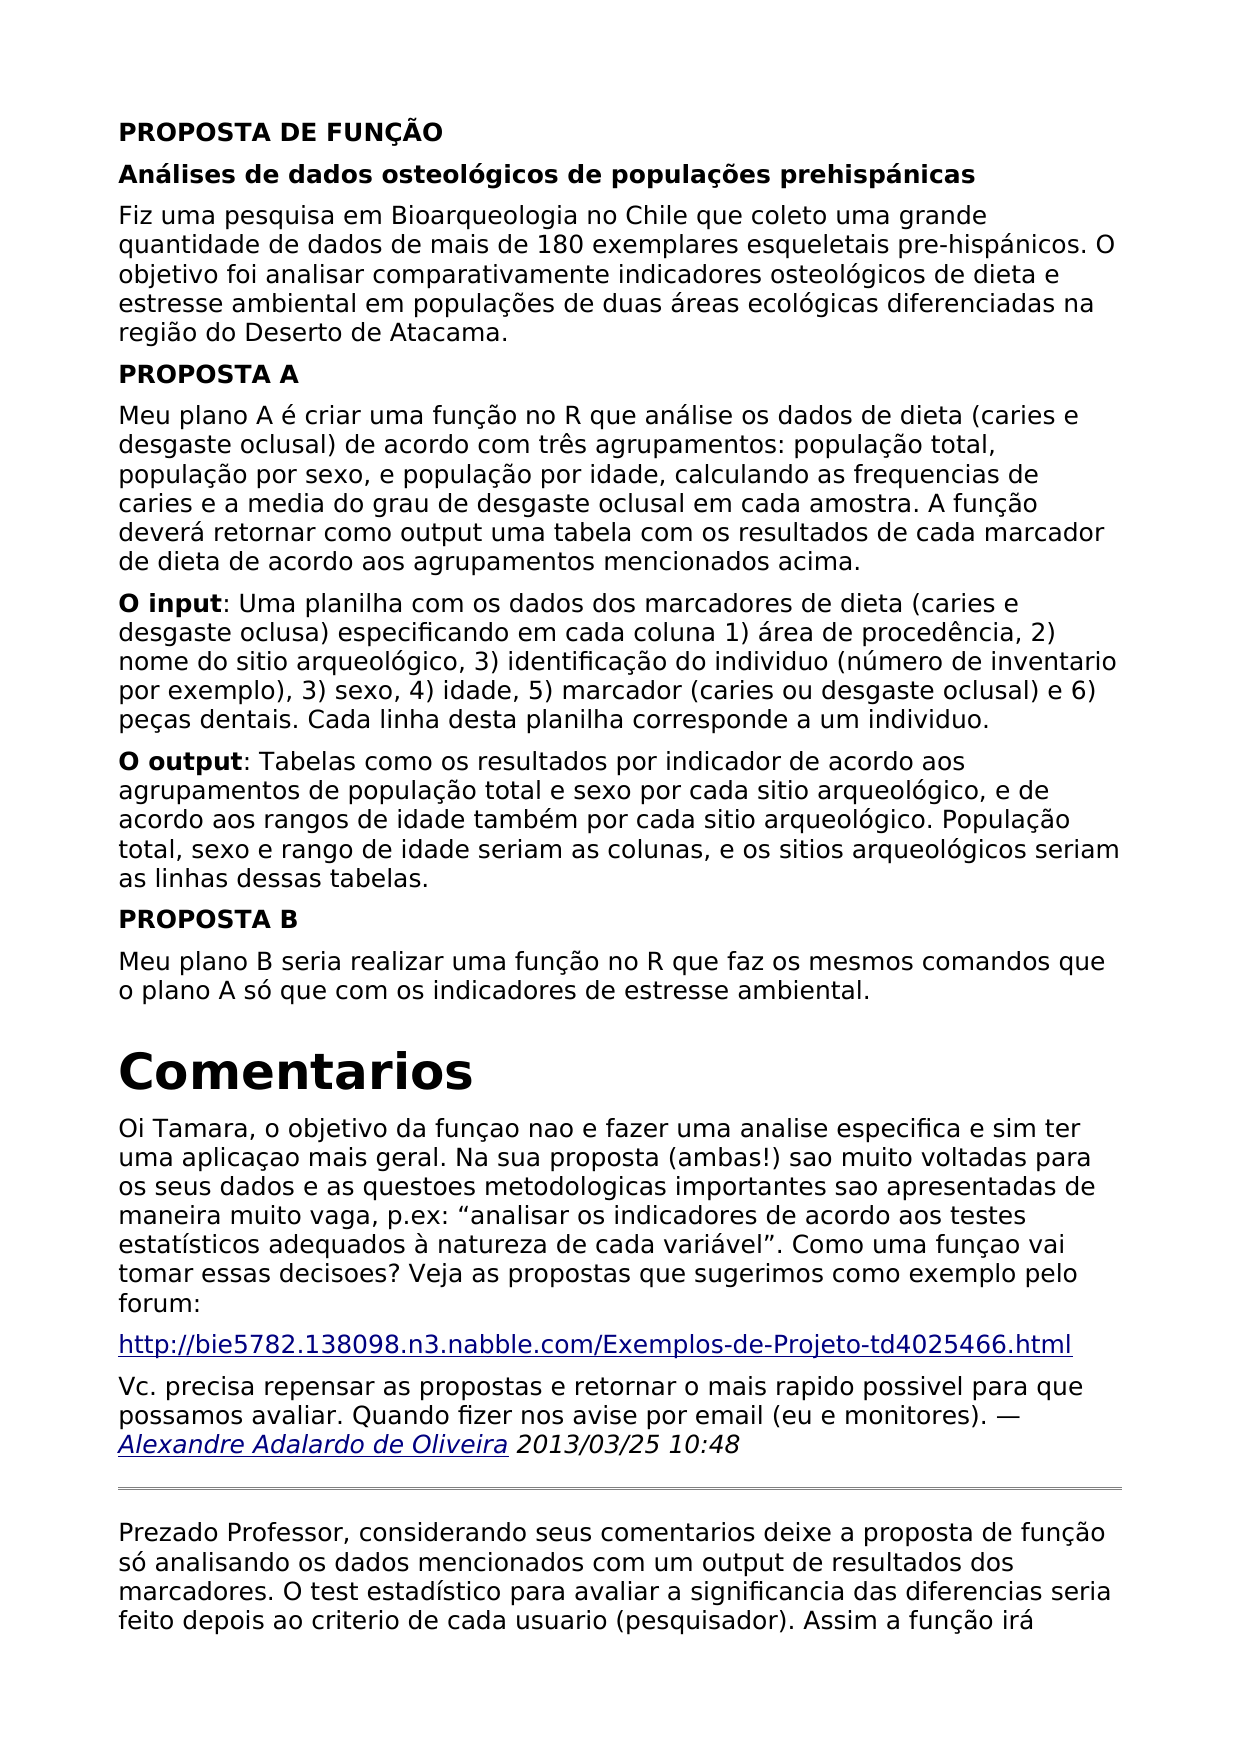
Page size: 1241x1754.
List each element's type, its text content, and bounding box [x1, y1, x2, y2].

text PROPOSTA B [118, 906, 1122, 935]
text Fiz uma pesquisa em Bioarqueologia no Chile que coleto uma grande quantidade de dados de mais de 180 exemplares esqueletais pre-hispánicos. O objetivo foi analisar comparativamente indicadores osteológicos de dieta e estresse ambiental em populações de duas áreas ecológicas diferenciadas na região do Deserto de Atacama. [118, 201, 1122, 347]
text Análises de dados osteológicos de populações prehispánicas [118, 160, 1122, 189]
text Vc. precisa repensar as propostas e retornar o mais rapido possivel para que possamos avaliar. Quando fizer nos avise por email (eu e monitores). — Alexandre Adalardo de Oliveira 2013/03/25 10:48 [118, 1372, 1122, 1460]
subtitle Comentarios [118, 1043, 1122, 1101]
text Prezado Professor, considerando seus comentarios deixe a proposta de função só analisando os dados mencionados com um output de resultados dos marcadores. O test estadístico para avaliar a significancia das diferencias seria feito depois ao criterio de cada usuario (pesquisador). Assim a função irá [118, 1518, 1122, 1635]
text PROPOSTA A [118, 360, 1122, 389]
text PROPOSTA DE FUNÇÃO [118, 118, 1122, 147]
text Meu plano B seria realizar uma função no R que faz os mesmos comandos que o plano A só que com os indicadores de estresse ambiental. [118, 947, 1122, 1006]
text http://bie5782.138098.n3.nabble.com/Exemplos-de-Projeto-td4025466.html [118, 1331, 1122, 1360]
text O input: Uma planilha com os dados dos marcadores de dieta (caries e desgaste oclusa) especificando em cada coluna 1) área de procedência, 2) nome do sitio arqueológico, 3) identificação do individuo (número de inventario por exemplo), 3) sexo, 4) idade, 5) marcador (caries ou desgaste oclusal) e 6) peças dentais. Cada linha desta planilha corresponde a um individuo. [118, 589, 1122, 735]
text Oi Tamara, o objetivo da funçao nao e fazer uma analise especifica e sim ter uma aplicaçao mais geral. Na sua proposta (ambas!) sao muito voltadas para os seus dados e as questoes metodologicas importantes sao apresentadas de maneira muito vaga, p.ex: “analisar os indicadores de acordo aos testes estatísticos adequados à natureza de cada variável”. Como uma funçao vai tomar essas decisoes? Veja as propostas que sugerimos como exemplo pelo forum: [118, 1114, 1122, 1318]
text O output: Tabelas como os resultados por indicador de acordo aos agrupamentos de população total e sexo por cada sitio arqueológico, e de acordo aos rangos de idade também por cada sitio arqueológico. População total, sexo e rango de idade seriam as colunas, e os sitios arqueológicos seriam as linhas dessas tabelas. [118, 747, 1122, 893]
text Meu plano A é criar uma função no R que análise os dados de dieta (caries e desgaste oclusal) de acordo com três agrupamentos: população total, população por sexo, e população por idade, calculando as frequencias de caries e a media do grau de desgaste oclusal em cada amostra. A função deverá retornar como output uma tabela com os resultados de cada marcador de dieta de acordo aos agrupamentos mencionados acima. [118, 401, 1122, 576]
